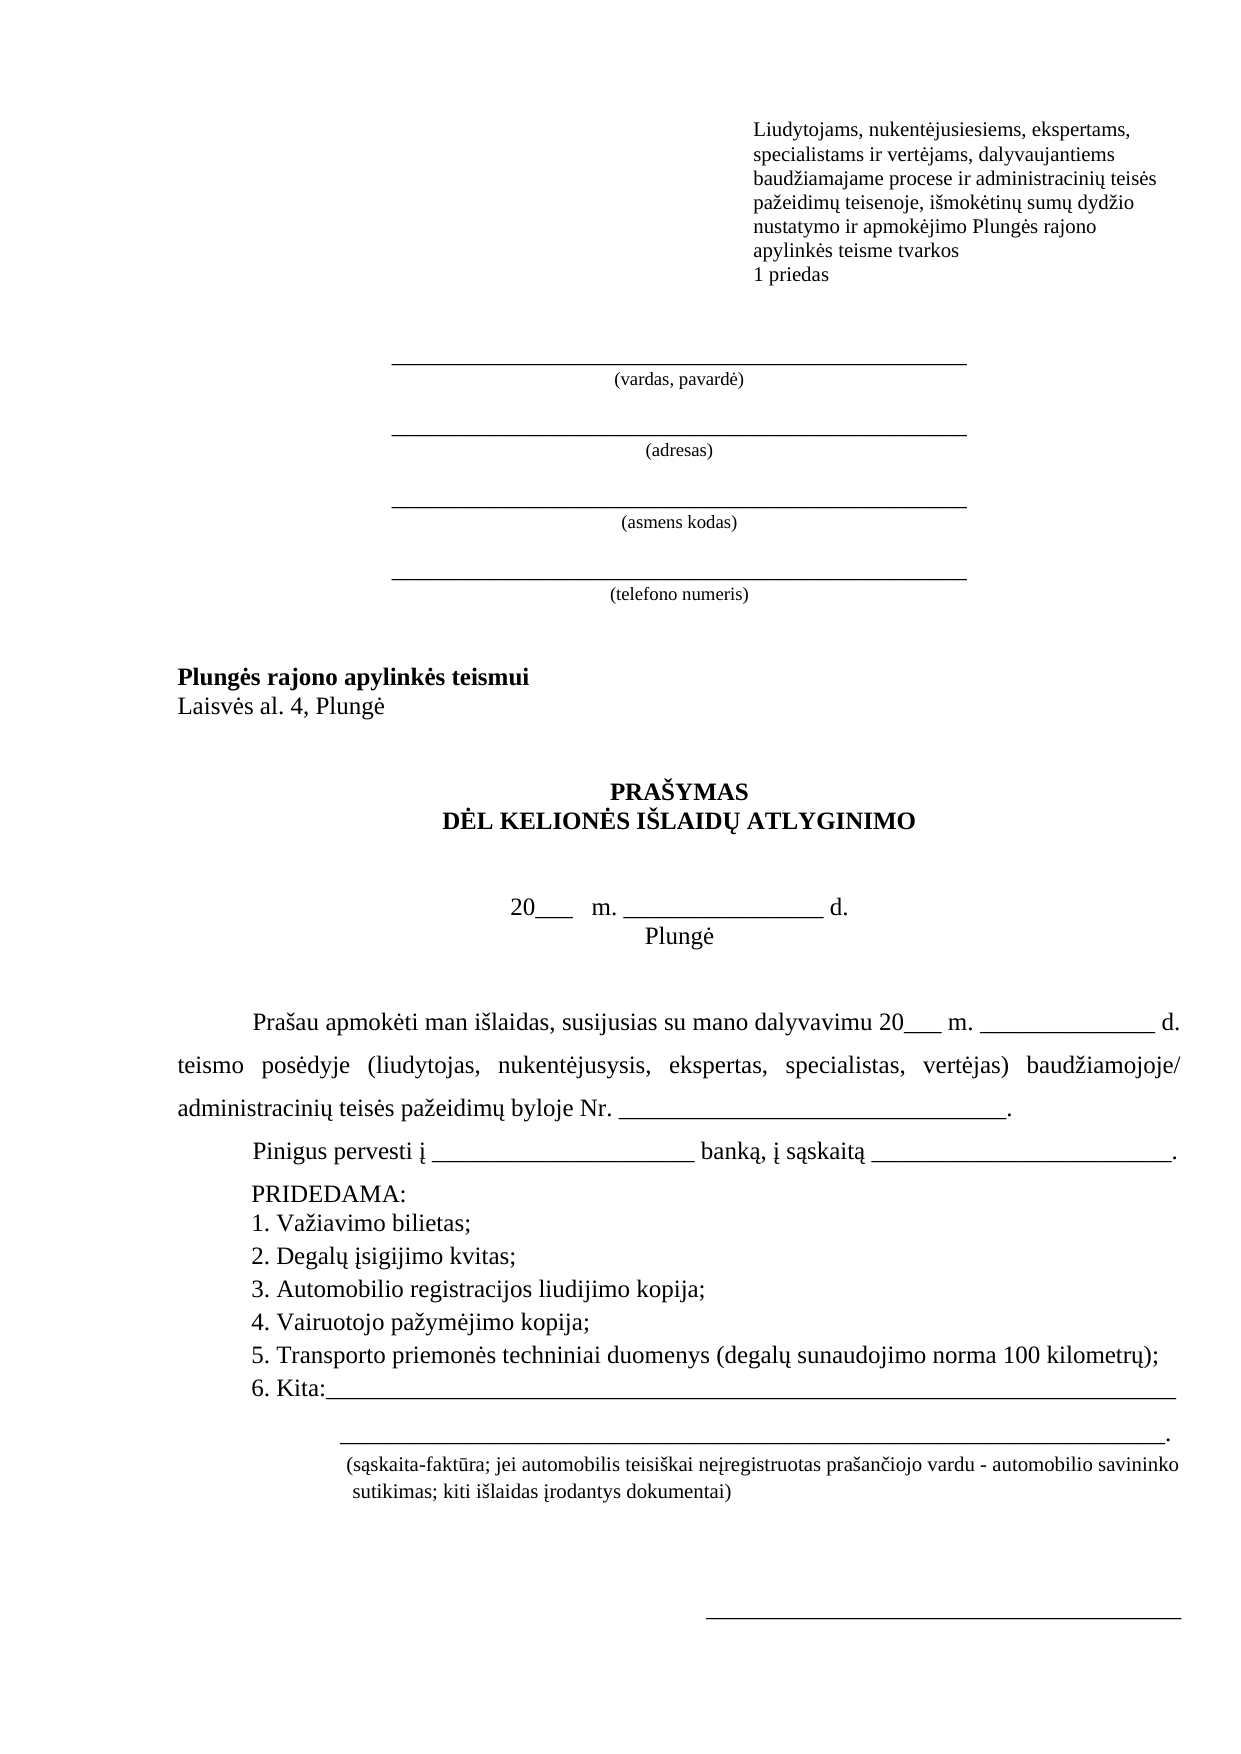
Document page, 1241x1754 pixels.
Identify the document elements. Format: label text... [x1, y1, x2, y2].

text Plungės rajono apylinkės teismui [177, 662, 1181, 691]
text nustatymo ir apmokėjimo Plungės rajono [753, 214, 1181, 238]
text apylinkės teisme tvarkos [753, 238, 1181, 262]
text Liudytojams, nukentėjusiesiems, ekspertams, [753, 117, 1181, 141]
text ______________________________________ [177, 1593, 1181, 1622]
text ______________________________________________ [177, 339, 1181, 367]
text __________________________________________________________________. [177, 1418, 1181, 1447]
text ______________________________________________ [177, 554, 1181, 583]
text Pinigus pervesti į _____________________ banką, į sąskaitą ________________________. [177, 1136, 1181, 1165]
text PRAŠYMAS [177, 777, 1181, 806]
text Plungė [177, 921, 1181, 949]
text Laisvės al. 4, Plungė [177, 691, 1181, 719]
text 1. Važiavimo bilietas; [177, 1208, 1181, 1237]
text (vardas, pavardė) [177, 367, 1181, 389]
text 20___ m. ________________ d. [177, 892, 1181, 921]
text 1 priedas [753, 262, 1181, 286]
text 3. Automobilio registracijos liudijimo kopija; [177, 1274, 1181, 1303]
text 6. Kita:____________________________________________________________________ [177, 1373, 1181, 1402]
text ______________________________________________ [177, 411, 1181, 439]
text PRIDEDAMA: [177, 1179, 1181, 1208]
text 2. Degalų įsigijimo kvitas; [177, 1241, 1181, 1270]
text DĖL KELIONĖS IŠLAIDŲ ATLYGINIMO [177, 806, 1181, 834]
text (asmens kodas) [177, 511, 1181, 533]
text ______________________________________________ [177, 482, 1181, 511]
text (telefono numeris) [177, 583, 1181, 604]
text (sąskaita-faktūra; jei automobilis teisiškai neįregistruotas prašančiojo vardu - automobilio savininko [177, 1451, 1181, 1476]
text pažeidimų teisenoje, išmokėtinų sumų dydžio [753, 189, 1181, 214]
text (adresas) [177, 439, 1181, 461]
text Prašau apmokėti man išlaidas, susijusias su mano dalyvavimu 20___ m. ______________ d. teismo posėdyje (liudytojas, nukentėjusysis, ekspertas, specialistas, vertėjas) baudžiamojoje/ administracinių teisės pažeidimų byloje Nr. _______________________________. [177, 1007, 1181, 1122]
text baudžiamajame procese ir administracinių teisės [753, 166, 1181, 189]
text 5. Transporto priemonės techniniai duomenys (degalų sunaudojimo norma 100 kilometrų); [177, 1340, 1181, 1369]
text specialistams ir vertėjams, dalyvaujantiems [753, 141, 1181, 166]
text sutikimas; kiti išlaidas įrodantys dokumentai) [177, 1479, 1181, 1503]
text 4. Vairuotojo pažymėjimo kopija; [177, 1307, 1181, 1336]
